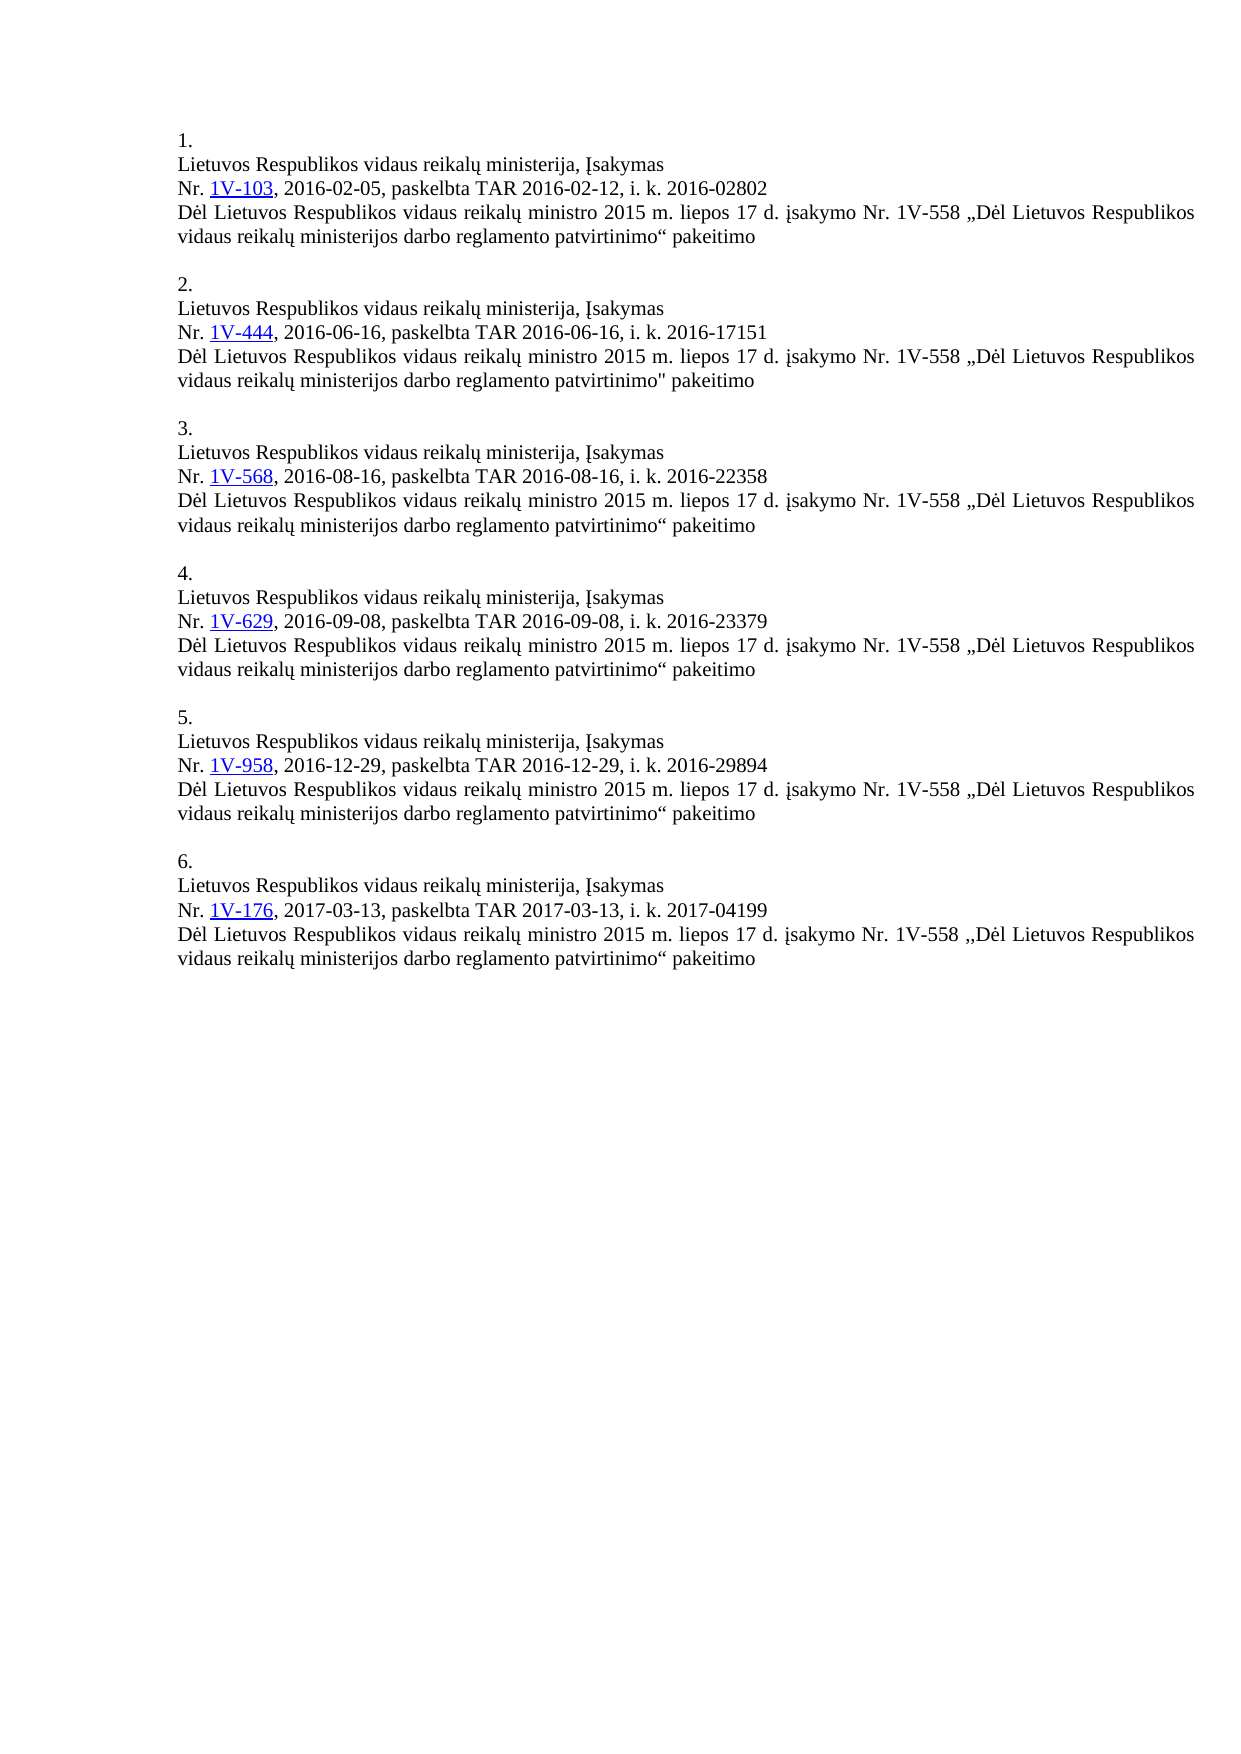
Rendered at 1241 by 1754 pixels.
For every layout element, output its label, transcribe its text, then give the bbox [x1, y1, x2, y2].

text 1. [177, 127, 1196, 152]
text Dėl Lietuvos Respublikos vidaus reikalų ministro 2015 m. liepos 17 d. įsakymo Nr. 1V-558 „Dėl Lietuvos Respublikos vidaus reikalų ministerijos darbo reglamento patvirtinimo“ pakeitimo [177, 777, 1196, 825]
text Lietuvos Respublikos vidaus reikalų ministerija, Įsakymas [177, 440, 1196, 464]
text Nr. 1V-568, 2016-08-16, paskelbta TAR 2016-08-16, i. k. 2016-22358 [177, 464, 1196, 488]
text 5. [177, 705, 1196, 729]
text Nr. 1V-176, 2017-03-13, paskelbta TAR 2017-03-13, i. k. 2017-04199 [177, 897, 1196, 922]
text 4. [177, 561, 1196, 585]
text Lietuvos Respublikos vidaus reikalų ministerija, Įsakymas [177, 296, 1196, 320]
text 6. [177, 849, 1196, 873]
text Nr. 1V-629, 2016-09-08, paskelbta TAR 2016-09-08, i. k. 2016-23379 [177, 609, 1196, 633]
text 2. [177, 272, 1196, 296]
text Nr. 1V-103, 2016-02-05, paskelbta TAR 2016-02-12, i. k. 2016-02802 [177, 176, 1196, 200]
text Lietuvos Respublikos vidaus reikalų ministerija, Įsakymas [177, 152, 1196, 176]
text Dėl Lietuvos Respublikos vidaus reikalų ministro 2015 m. liepos 17 d. įsakymo Nr. 1V-558 „Dėl Lietuvos Respublikos vidaus reikalų ministerijos darbo reglamento patvirtinimo“ pakeitimo [177, 200, 1196, 248]
text Dėl Lietuvos Respublikos vidaus reikalų ministro 2015 m. liepos 17 d. įsakymo Nr. 1V-558 „Dėl Lietuvos Respublikos vidaus reikalų ministerijos darbo reglamento patvirtinimo“ pakeitimo [177, 488, 1196, 537]
text Dėl Lietuvos Respublikos vidaus reikalų ministro 2015 m. liepos 17 d. įsakymo Nr. 1V-558 „Dėl Lietuvos Respublikos vidaus reikalų ministerijos darbo reglamento patvirtinimo“ pakeitimo [177, 633, 1196, 681]
text Lietuvos Respublikos vidaus reikalų ministerija, Įsakymas [177, 729, 1196, 753]
text Dėl Lietuvos Respublikos vidaus reikalų ministro 2015 m. liepos 17 d. įsakymo Nr. 1V-558 „Dėl Lietuvos Respublikos vidaus reikalų ministerijos darbo reglamento patvirtinimo" pakeitimo [177, 344, 1196, 392]
text Nr. 1V-958, 2016-12-29, paskelbta TAR 2016-12-29, i. k. 2016-29894 [177, 753, 1196, 777]
text Lietuvos Respublikos vidaus reikalų ministerija, Įsakymas [177, 585, 1196, 609]
text 3. [177, 416, 1196, 440]
text Nr. 1V-444, 2016-06-16, paskelbta TAR 2016-06-16, i. k. 2016-17151 [177, 320, 1196, 344]
text Lietuvos Respublikos vidaus reikalų ministerija, Įsakymas [177, 873, 1196, 897]
text Dėl Lietuvos Respublikos vidaus reikalų ministro 2015 m. liepos 17 d. įsakymo Nr. 1V-558 ,,Dėl Lietuvos Respublikos vidaus reikalų ministerijos darbo reglamento patvirtinimo“ pakeitimo [177, 922, 1196, 970]
